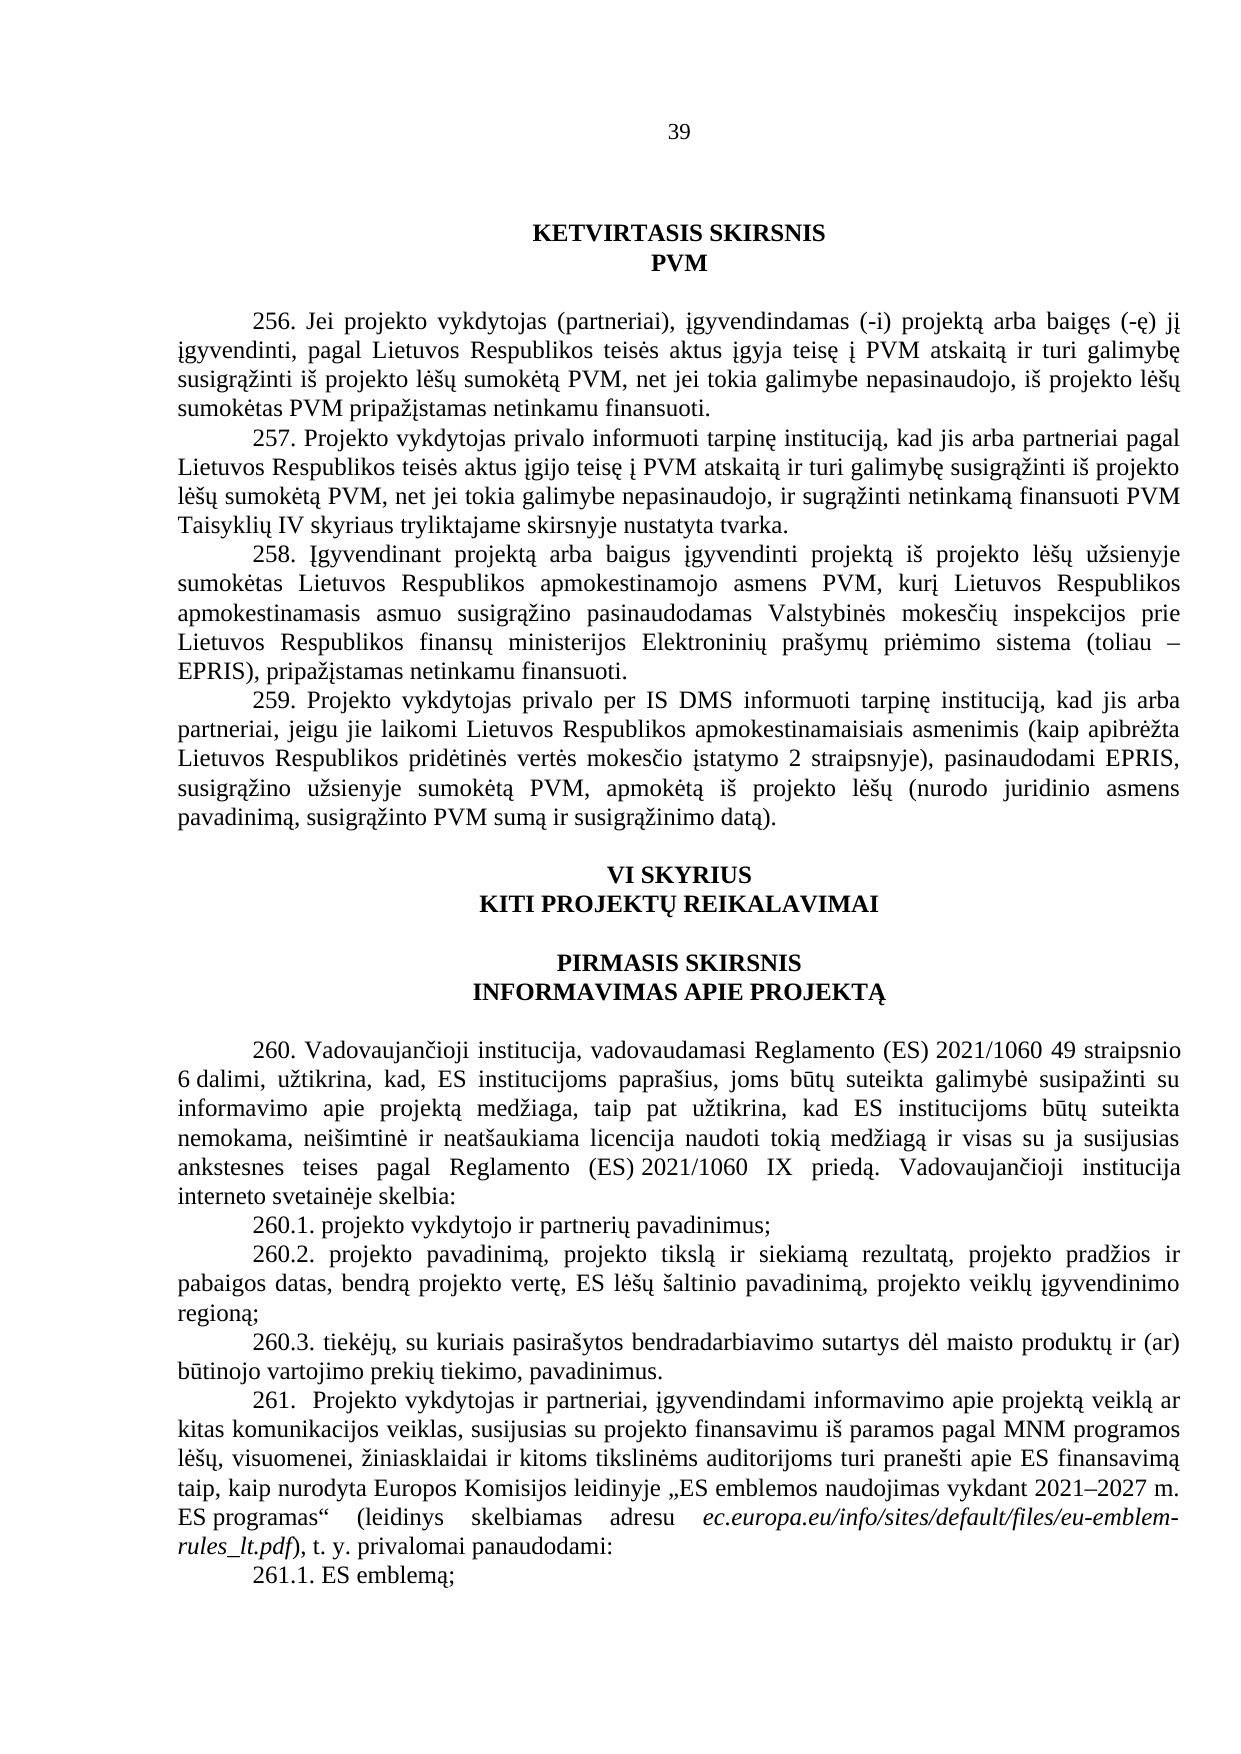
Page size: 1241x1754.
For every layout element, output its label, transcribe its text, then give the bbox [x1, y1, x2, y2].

text INFORMAVIMAS APIE PROJEKTĄ [177, 977, 1181, 1006]
text KETVIRTASIS SKIRSNIS [177, 218, 1181, 248]
text 260.2. projekto pavadinimą, projekto tikslą ir siekiamą rezultatą, projekto pradžios ir pabaigos datas, bendrą projekto vertę, ES lėšų šaltinio pavadinimą, projekto veiklų įgyvendinimo regioną; [177, 1239, 1181, 1327]
text 259. Projekto vykdytojas privalo per IS DMS informuoti tarpinę instituciją, kad jis arba partneriai, jeigu jie laikomi Lietuvos Respublikos apmokestinamaisiais asmenimis (kaip apibrėžta Lietuvos Respublikos pridėtinės vertės mokesčio įstatymo 2 straipsnyje), pasinaudodami EPRIS, susigrąžino užsienyje sumokėtą PVM, apmokėtą iš projekto lėšų (nurodo juridinio asmens pavadinimą, susigrąžinto PVM sumą ir susigrąžinimo datą). [177, 685, 1181, 831]
text 260. Vadovaujančioji institucija, vadovaudamasi Reglamento (ES) 2021/1060 49 straipsnio 6 dalimi, užtikrina, kad, ES institucijoms paprašius, joms būtų suteikta galimybė susipažinti su informavimo apie projektą medžiaga, taip pat užtikrina, kad ES institucijoms būtų suteikta nemokama, neišimtinė ir neatšaukiama licencija naudoti tokią medžiagą ir visas su ja susijusias ankstesnes teises pagal Reglamento (ES) 2021/1060 IX priedą. Vadovaujančioji institucija interneto svetainėje skelbia: [177, 1035, 1181, 1210]
text 258. Įgyvendinant projektą arba baigus įgyvendinti projektą iš projekto lėšų užsienyje sumokėtas Lietuvos Respublikos apmokestinamojo asmens PVM, kurį Lietuvos Respublikos apmokestinamasis asmuo susigrąžino pasinaudodamas Valstybinės mokesčių inspekcijos prie Lietuvos Respublikos finansų ministerijos Elektroninių prašymų priėmimo sistema (toliau – EPRIS), pripažįstamas netinkamu finansuoti. [177, 539, 1181, 685]
text 261. Projekto vykdytojas ir partneriai, įgyvendindami informavimo apie projektą veiklą ar kitas komunikacijos veiklas, susijusias su projekto finansavimu iš paramos pagal MNM programos lėšų, visuomenei, žiniasklaidai ir kitoms tikslinėms auditorijoms turi pranešti apie ES finansavimą taip, kaip nurodyta Europos Komisijos leidinyje „ES emblemos naudojimas vykdant 2021–2027 m. ES programas“ (leidinys skelbiamas adresu ec.europa.eu/info/sites/default/files/eu-emblem-rules_lt.pdf), t. y. privalomai panaudodami: [177, 1385, 1181, 1560]
text 260.1. projekto vykdytojo ir partnerių pavadinimus; [177, 1210, 1181, 1239]
text PVM [177, 248, 1181, 277]
text KITI PROJEKTŲ REIKALAVIMAI [177, 889, 1181, 918]
text 261.1. ES emblemą; [177, 1560, 1181, 1589]
text 257. Projekto vykdytojas privalo informuoti tarpinę instituciją, kad jis arba partneriai pagal Lietuvos Respublikos teisės aktus įgijo teisę į PVM atskaitą ir turi galimybę susigrąžinti iš projekto lėšų sumokėtą PVM, net jei tokia galimybe nepasinaudojo, ir sugrąžinti netinkamą finansuoti PVM Taisyklių IV skyriaus tryliktajame skirsnyje nustatyta tvarka. [177, 423, 1181, 539]
text 260.3. tiekėjų, su kuriais pasirašytos bendradarbiavimo sutartys dėl maisto produktų ir (ar) būtinojo vartojimo prekių tiekimo, pavadinimus. [177, 1327, 1181, 1385]
text VI SKYRIUS [177, 860, 1181, 889]
text 256. Jei projekto vykdytojas (partneriai), įgyvendindamas (-i) projektą arba baigęs (-ę) jį įgyvendinti, pagal Lietuvos Respublikos teisės aktus įgyja teisę į PVM atskaitą ir turi galimybę susigrąžinti iš projekto lėšų sumokėtą PVM, net jei tokia galimybe nepasinaudojo, iš projekto lėšų sumokėtas PVM pripažįstamas netinkamu finansuoti. [177, 306, 1181, 423]
text PIRMASIS SKIRSNIS [177, 948, 1181, 977]
